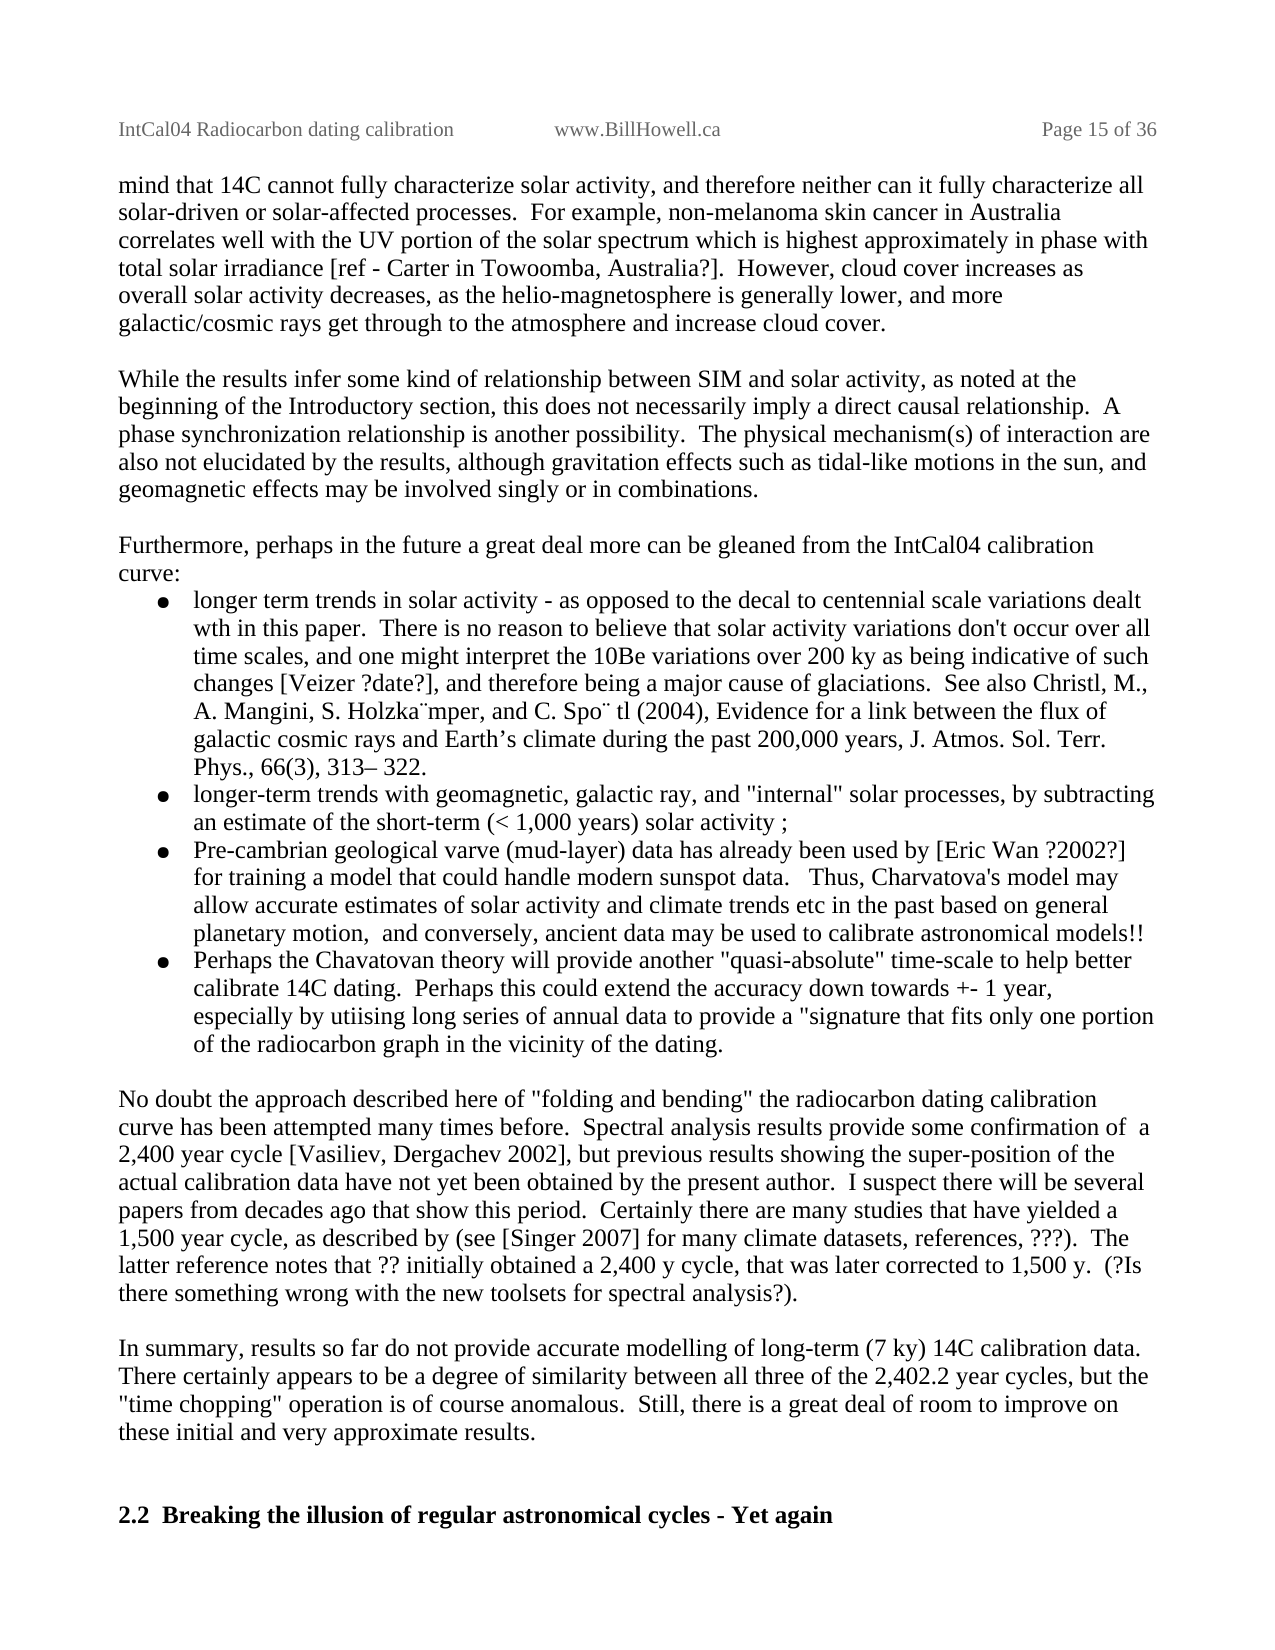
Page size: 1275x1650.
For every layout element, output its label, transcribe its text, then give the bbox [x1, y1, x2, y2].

text While the results infer some kind of relationship between SIM and solar activity, as noted at the beginning of the Introductory section, this does not necessarily imply a direct causal relationship. A phase synchronization relationship is another possibility. The physical mechanism(s) of interaction are also not elucidated by the results, although gravitation effects such as tidal-like motions in the sun, and geomagnetic effects may be involved singly or in combinations. [118, 365, 1157, 503]
list longer-term trends with geomagnetic, galactic ray, and "internal" solar processes, by subtracting an estimate of the short-term (< 1,000 years) solar activity ; [156, 780, 1157, 836]
text In summary, results so far do not provide accurate modelling of long-term (7 ky) 14C calibration data. There certainly appears to be a degree of similarity between all three of the 2,402.2 year cycles, but the "time chopping" operation is of course anomalous. Still, there is a great deal of room to improve on these initial and very approximate results. [118, 1334, 1157, 1445]
list Pre-cambrian geological varve (mud-layer) data has already been used by [Eric Wan ?2002?] for training a model that could handle modern sunspot data. Thus, Charvatova's model may allow accurate estimates of solar activity and climate trends etc in the past based on general planetary motion, and conversely, ancient data may be used to calibrate astronomical models!! [156, 836, 1157, 947]
list longer term trends in solar activity - as opposed to the decal to centennial scale variations dealt wth in this paper. There is no reason to believe that solar activity variations don't occur over all time scales, and one might interpret the 10Be variations over 200 ky as being indicative of such changes [Veizer ?date?], and therefore being a major cause of glaciations. See also Christl, M., A. Mangini, S. Holzka¨mper, and C. Spo¨ tl (2004), Evidence for a link between the flux of galactic cosmic rays and Earth’s climate during the past 200,000 years, J. Atmos. Sol. Terr. Phys., 66(3), 313– 322. [156, 586, 1157, 780]
text No doubt the approach described here of "folding and bending" the radiocarbon dating calibration curve has been attempted many times before. Spectral analysis results provide some confirmation of a 2,400 year cycle [Vasiliev, Dergachev 2002], but previous results showing the super-position of the actual calibration data have not yet been obtained by the present author. I suspect there will be several papers from decades ago that show this period. Certainly there are many studies that have yielded a 1,500 year cycle, as described by (see [Singer 2007] for many climate datasets, references, ???). The latter reference notes that ?? initially obtained a 2,400 y cycle, that was later corrected to 1,500 y. (?Is there something wrong with the new toolsets for spectral analysis?). [118, 1085, 1157, 1307]
text mind that 14C cannot fully characterize solar activity, and therefore neither can it fully characterize all solar-driven or solar-affected processes. For example, non-melanoma skin cancer in Australia correlates well with the UV portion of the solar spectrum which is highest approximately in phase with total solar irradiance [ref - Carter in Towoomba, Australia?]. However, cloud cover increases as overall solar activity decreases, as the helio-magnetosphere is generally lower, and more galactic/cosmic rays get through to the atmosphere and increase cloud cover. [118, 171, 1157, 337]
list Perhaps the Chavatovan theory will provide another "quasi-absolute" time-scale to help better calibrate 14C dating. Perhaps this could extend the accuracy down towards +- 1 year, especially by utiising long series of annual data to provide a "signature that fits only one portion of the radiocarbon graph in the vicinity of the dating. [156, 947, 1157, 1057]
text 2.2 Breaking the illusion of regular astronomical cycles - Yet again [118, 1501, 1157, 1528]
text Furthermore, perhaps in the future a great deal more can be gleaned from the IntCal04 calibration curve: [118, 531, 1157, 586]
